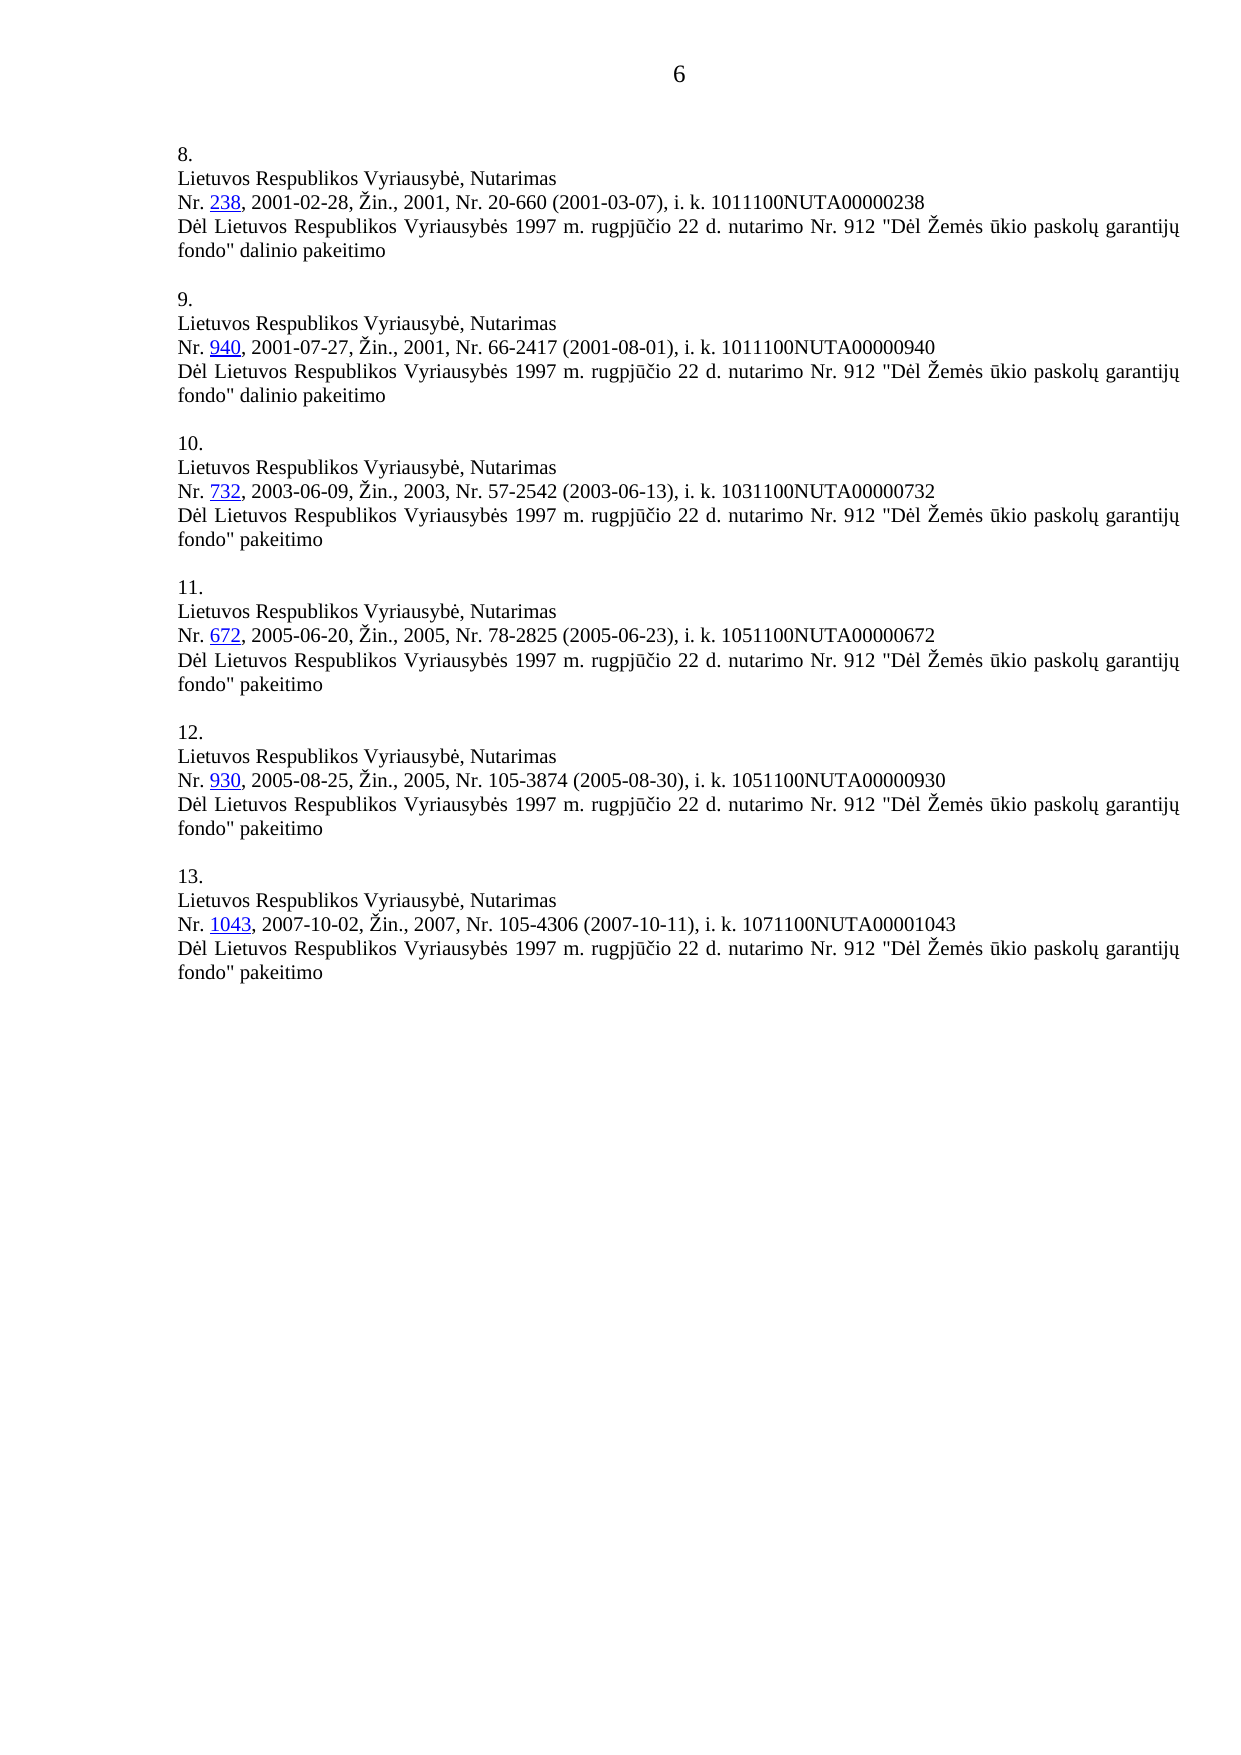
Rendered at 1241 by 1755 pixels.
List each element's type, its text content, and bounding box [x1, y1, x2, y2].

text Lietuvos Respublikos Vyriausybė, Nutarimas [177, 166, 1181, 190]
text Lietuvos Respublikos Vyriausybė, Nutarimas [177, 311, 1181, 335]
text Dėl Lietuvos Respublikos Vyriausybės 1997 m. rugpjūčio 22 d. nutarimo Nr. 912 "Dėl Žemės ūkio paskolų garantijų fondo" dalinio pakeitimo [177, 359, 1181, 407]
text 8. [177, 142, 1181, 166]
text Nr. 940, 2001-07-27, Žin., 2001, Nr. 66-2417 (2001-08-01), i. k. 1011100NUTA00000940 [177, 335, 1181, 359]
text Lietuvos Respublikos Vyriausybė, Nutarimas [177, 744, 1181, 768]
text Nr. 672, 2005-06-20, Žin., 2005, Nr. 78-2825 (2005-06-23), i. k. 1051100NUTA00000672 [177, 623, 1181, 647]
text Nr. 930, 2005-08-25, Žin., 2005, Nr. 105-3874 (2005-08-30), i. k. 1051100NUTA00000930 [177, 768, 1181, 792]
text Dėl Lietuvos Respublikos Vyriausybės 1997 m. rugpjūčio 22 d. nutarimo Nr. 912 "Dėl Žemės ūkio paskolų garantijų fondo" pakeitimo [177, 503, 1181, 551]
text 13. [177, 864, 1181, 888]
text Nr. 1043, 2007-10-02, Žin., 2007, Nr. 105-4306 (2007-10-11), i. k. 1071100NUTA00001043 [177, 912, 1181, 936]
text 11. [177, 575, 1181, 599]
text Nr. 732, 2003-06-09, Žin., 2003, Nr. 57-2542 (2003-06-13), i. k. 1031100NUTA00000732 [177, 479, 1181, 503]
text Dėl Lietuvos Respublikos Vyriausybės 1997 m. rugpjūčio 22 d. nutarimo Nr. 912 "Dėl Žemės ūkio paskolų garantijų fondo" pakeitimo [177, 792, 1181, 840]
text Lietuvos Respublikos Vyriausybė, Nutarimas [177, 888, 1181, 912]
text Lietuvos Respublikos Vyriausybė, Nutarimas [177, 599, 1181, 623]
text Dėl Lietuvos Respublikos Vyriausybės 1997 m. rugpjūčio 22 d. nutarimo Nr. 912 "Dėl Žemės ūkio paskolų garantijų fondo" dalinio pakeitimo [177, 214, 1181, 262]
text Dėl Lietuvos Respublikos Vyriausybės 1997 m. rugpjūčio 22 d. nutarimo Nr. 912 "Dėl Žemės ūkio paskolų garantijų fondo" pakeitimo [177, 647, 1181, 696]
text 10. [177, 431, 1181, 455]
text Dėl Lietuvos Respublikos Vyriausybės 1997 m. rugpjūčio 22 d. nutarimo Nr. 912 "Dėl Žemės ūkio paskolų garantijų fondo" pakeitimo [177, 936, 1181, 984]
text 9. [177, 287, 1181, 311]
text Lietuvos Respublikos Vyriausybė, Nutarimas [177, 455, 1181, 479]
text Nr. 238, 2001-02-28, Žin., 2001, Nr. 20-660 (2001-03-07), i. k. 1011100NUTA00000238 [177, 190, 1181, 214]
text 12. [177, 720, 1181, 744]
